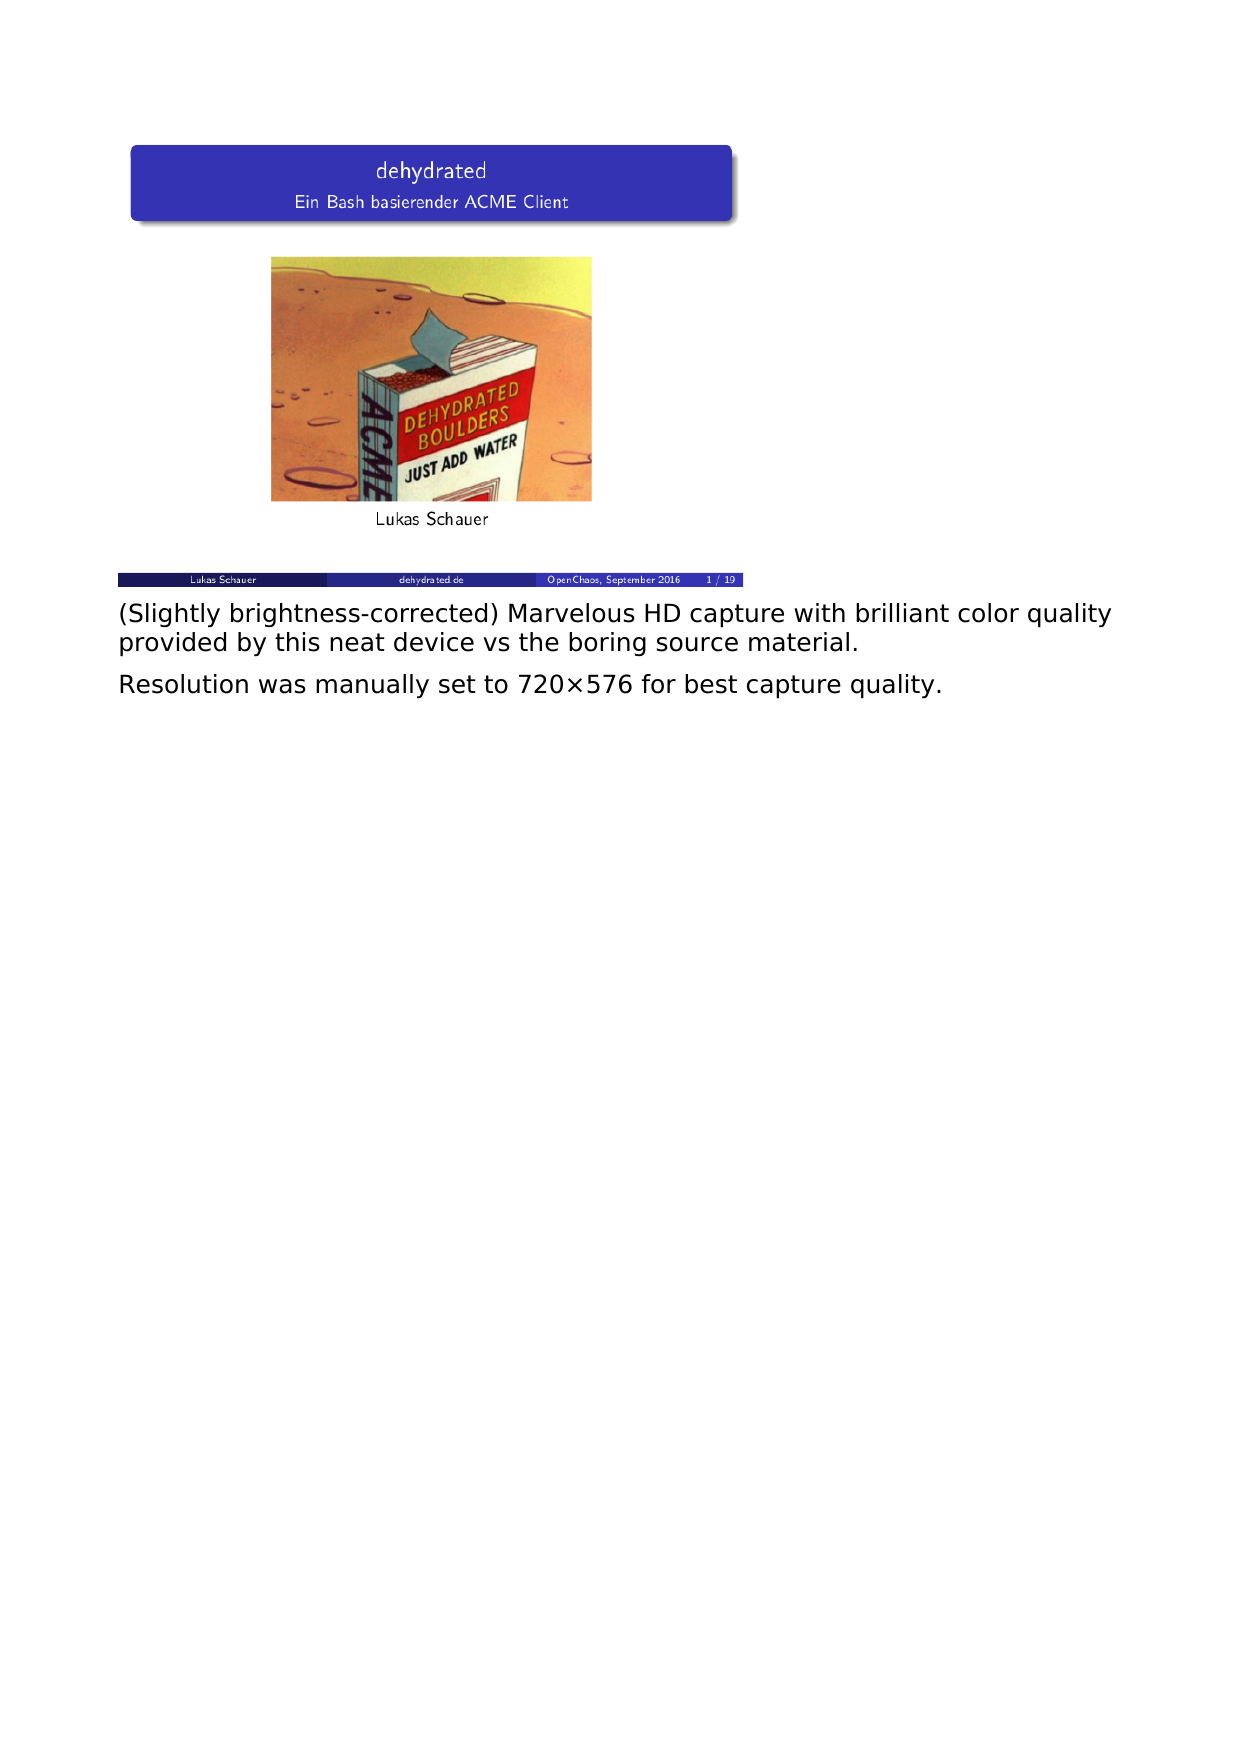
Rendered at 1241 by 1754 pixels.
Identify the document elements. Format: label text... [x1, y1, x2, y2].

text Resolution was manually set to 720×576 for best capture quality. [118, 670, 1122, 699]
text (Slightly brightness-corrected) Marvelous HD capture with brilliant color quality provided by this neat device vs the boring source material. [118, 599, 1122, 658]
picture [118, 118, 744, 587]
